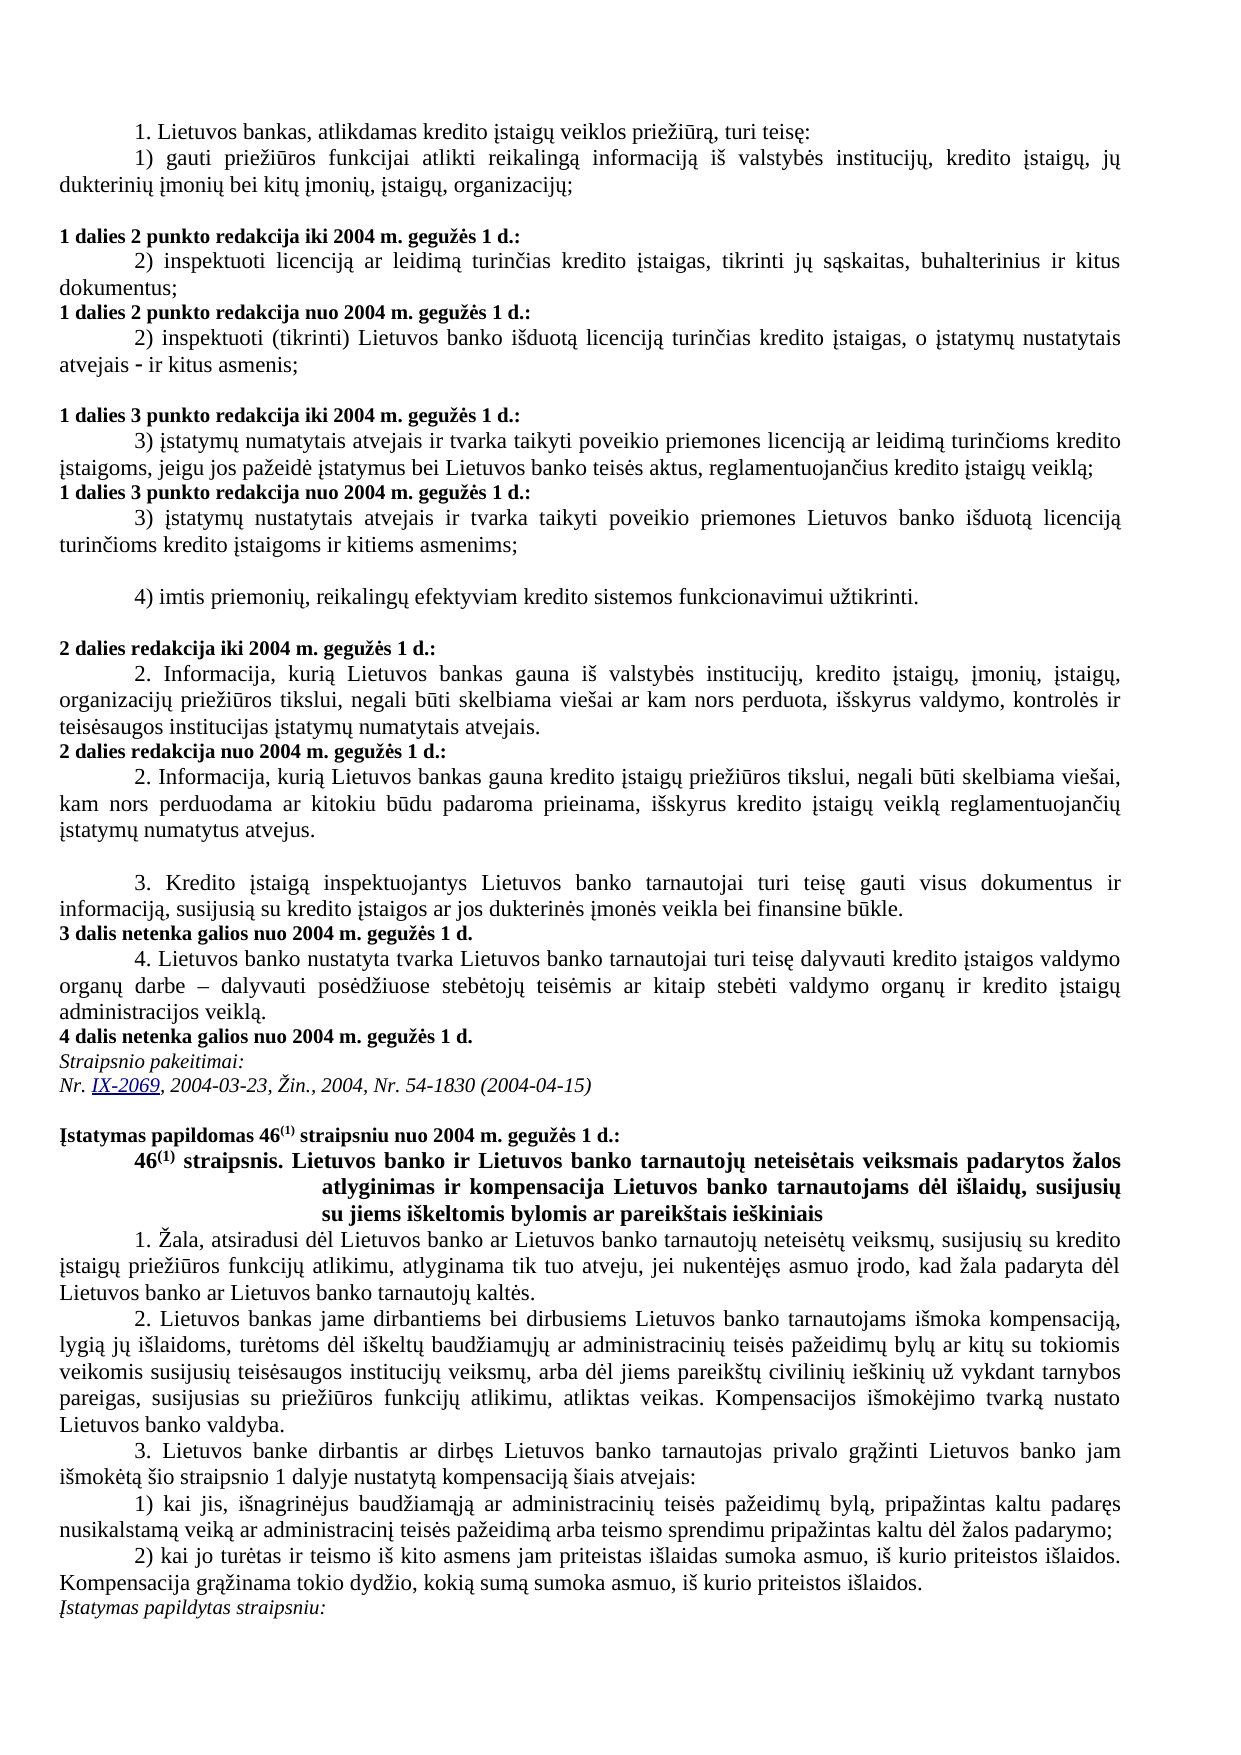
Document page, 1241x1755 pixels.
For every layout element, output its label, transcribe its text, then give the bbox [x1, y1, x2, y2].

text 1) gauti priežiūros funkcijai atlikti reikalingą informaciją iš valstybės institucijų, kredito įstaigų, jų dukterinių įmonių bei kitų įmonių, įstaigų, organizacijų; [59, 144, 1122, 197]
text 2) inspektuoti licenciją ar leidimą turinčias kredito įstaigas, tikrinti jų sąskaitas, buhalterinius ir kitus dokumentus; [59, 248, 1122, 300]
text Įstatymas papildytas straipsniu: [59, 1595, 1122, 1619]
text 2 dalies redakcija nuo 2004 m. gegužės 1 d.: [59, 739, 1122, 763]
text 3 dalis netenka galios nuo 2004 m. gegužės 1 d. [59, 921, 1122, 945]
text 3) įstatymų nustatytais atvejais ir tvarka taikyti poveikio priemones Lietuvos banko išduotą licenciją turinčioms kredito įstaigoms ir kitiems asmenims; [59, 504, 1122, 557]
text 1 dalies 2 punkto redakcija nuo 2004 m. gegužės 1 d.: [59, 300, 1122, 324]
text 2. Lietuvos bankas jame dirbantiems bei dirbusiems Lietuvos banko tarnautojams išmoka kompensaciją, lygią jų išlaidoms, turėtoms dėl iškeltų baudžiamųjų ar administracinių teisės pažeidimų bylų ar kitų su tokiomis veikomis susijusių teisėsaugos institucijų veiksmų, arba dėl jiems pareikštų civilinių ieškinių už vykdant tarnybos pareigas, susijusias su priežiūros funkcijų atlikimu, atliktas veikas. Kompensacijos išmokėjimo tvarką nustato Lietuvos banko valdyba. [59, 1305, 1122, 1437]
text 4 dalis netenka galios nuo 2004 m. gegužės 1 d. [59, 1024, 1122, 1048]
text 3) įstatymų numatytais atvejais ir tvarka taikyti poveikio priemones licenciją ar leidimą turinčioms kredito įstaigoms, jeigu jos pažeidė įstatymus bei Lietuvos banko teisės aktus, reglamentuojančius kredito įstaigų veiklą; [59, 427, 1122, 480]
text 1 dalies 3 punkto redakcija iki 2004 m. gegužės 1 d.: [59, 403, 1122, 427]
text 1. Lietuvos bankas, atlikdamas kredito įstaigų veiklos priežiūrą, turi teisę: [59, 118, 1122, 144]
text 4. Lietuvos banko nustatyta tvarka Lietuvos banko tarnautojai turi teisę dalyvauti kredito įstaigos valdymo organų darbe – dalyvauti posėdžiuose stebėtojų teisėmis ar kitaip stebėti valdymo organų ir kredito įstaigų administracijos veiklą. [59, 945, 1122, 1024]
text 1) kai jis, išnagrinėjus baudžiamąją ar administracinių teisės pažeidimų bylą, pripažintas kaltu padaręs nusikalstamą veiką ar administracinį teisės pažeidimą arba teismo sprendimu pripažintas kaltu dėl žalos padarymo; [59, 1490, 1122, 1542]
text 1. Žala, atsiradusi dėl Lietuvos banko ar Lietuvos banko tarnautojų neteisėtų veiksmų, susijusių su kredito įstaigų priežiūros funkcijų atlikimu, atlyginama tik tuo atveju, jei nukentėjęs asmuo įrodo, kad žala padaryta dėl Lietuvos banko ar Lietuvos banko tarnautojų kaltės. [59, 1226, 1122, 1305]
text 2. Informacija, kurią Lietuvos bankas gauna kredito įstaigų priežiūros tikslui, negali būti skelbiama viešai, kam nors perduodama ar kitokiu būdu padaroma prieinama, išskyrus kredito įstaigų veiklą reglamentuojančių įstatymų numatytus atvejus. [59, 763, 1122, 842]
text 2 dalies redakcija iki 2004 m. gegužės 1 d.: [59, 636, 1122, 660]
text 2) kai jo turėtas ir teismo iš kito asmens jam priteistas išlaidas sumoka asmuo, iš kurio priteistos išlaidos. Kompensacija grąžinama tokio dydžio, kokią sumą sumoka asmuo, iš kurio priteistos išlaidos. [59, 1542, 1122, 1595]
text Nr. IX-2069, 2004-03-23, Žin., 2004, Nr. 54-1830 (2004-04-15) [59, 1073, 1122, 1097]
text 4) imtis priemonių, reikalingų efektyviam kredito sistemos funkcionavimui užtikrinti. [59, 583, 1122, 610]
text 2) inspektuoti (tikrinti) Lietuvos banko išduotą licenciją turinčias kredito įstaigas, o įstatymų nustatytais atvejais  ir kitus asmenis; [59, 324, 1122, 377]
text 3. Kredito įstaigą inspektuojantys Lietuvos banko tarnautojai turi teisę gauti visus dokumentus ir informaciją, susijusią su kredito įstaigos ar jos dukterinės įmonės veikla bei finansine būkle. [59, 869, 1122, 921]
text 3. Lietuvos banke dirbantis ar dirbęs Lietuvos banko tarnautojas privalo grąžinti Lietuvos banko jam išmokėtą šio straipsnio 1 dalyje nustatytą kompensaciją šiais atvejais: [59, 1437, 1122, 1490]
text 2. Informacija, kurią Lietuvos bankas gauna iš valstybės institucijų, kredito įstaigų, įmonių, įstaigų, organizacijų priežiūros tikslui, negali būti skelbiama viešai ar kam nors perduota, išskyrus valdymo, kontrolės ir teisėsaugos institucijas įstatymų numatytais atvejais. [59, 660, 1122, 739]
text Įstatymas papildomas 46(1) straipsniu nuo 2004 m. gegužės 1 d.: [59, 1123, 1122, 1147]
text 1 dalies 2 punkto redakcija iki 2004 m. gegužės 1 d.: [59, 223, 1122, 248]
text 1 dalies 3 punkto redakcija nuo 2004 m. gegužės 1 d.: [59, 480, 1122, 504]
text 46(1) straipsnis. Lietuvos banko ir Lietuvos banko tarnautojų neteisėtais veiksmais padarytos žalos atlyginimas ir kompensacija Lietuvos banko tarnautojams dėl išlaidų, susijusių su jiems iškeltomis bylomis ar pareikštais ieškiniais [134, 1147, 1122, 1226]
text Straipsnio pakeitimai: [59, 1048, 1122, 1073]
